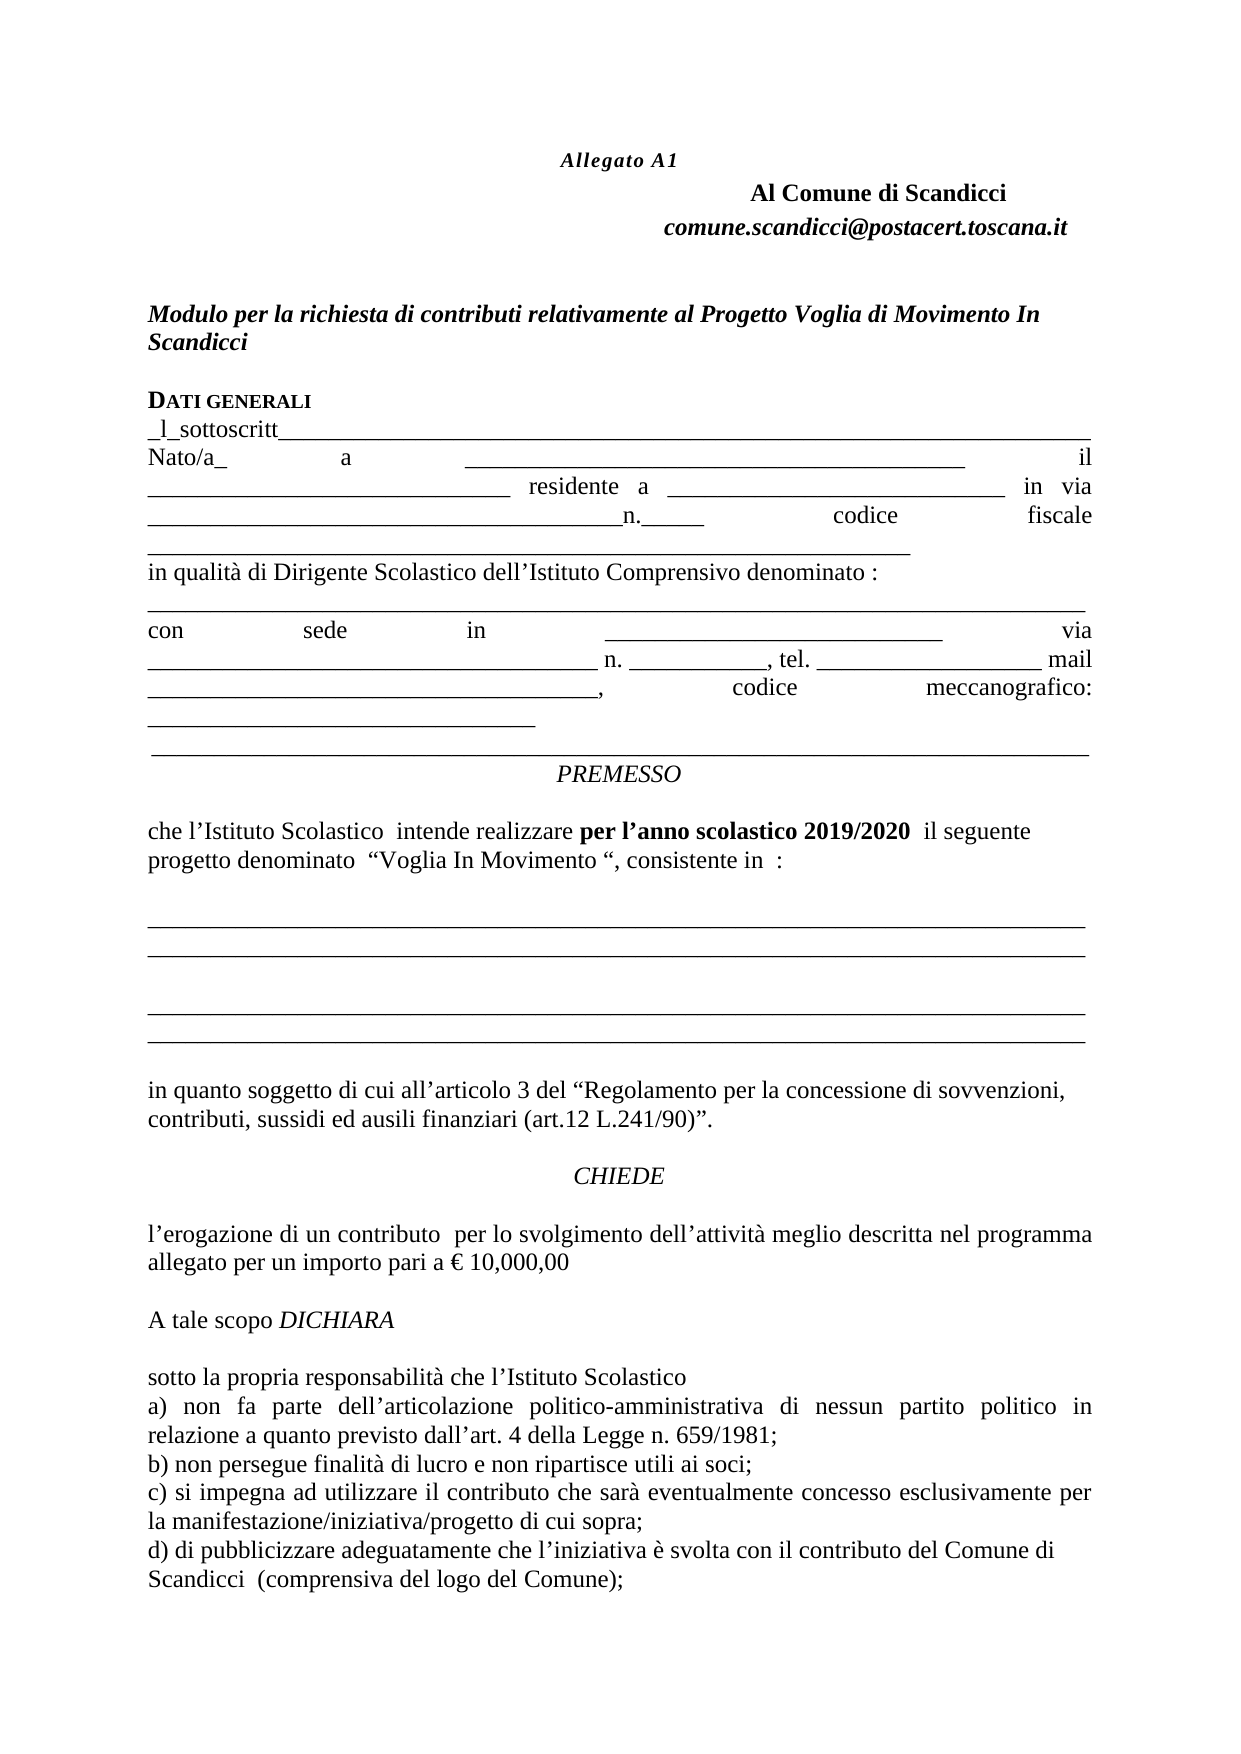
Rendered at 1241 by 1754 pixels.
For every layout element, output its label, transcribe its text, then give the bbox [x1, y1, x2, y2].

text in quanto soggetto di cui all’articolo 3 del “Regolamento per la concessione di sovvenzioni, contributi, sussidi ed ausili finanziari (art.12 L.241/90)”. [148, 1075, 1092, 1132]
text c) si impegna ad utilizzare il contributo che sarà eventualmente concesso esclusivamente per la manifestazione/iniziativa/progetto di cui sopra; [148, 1477, 1092, 1535]
text ___________________________________________________________________________PREMESSO [148, 730, 1092, 787]
text CHIEDE [148, 1161, 1092, 1190]
text Nato/a_ a ________________________________________ il _____________________________ residente a ___________________________ in via ______________________________________n._____ codice fiscale _____________________________________________________________ [148, 442, 1092, 557]
text Scandicci (comprensiva del logo del Comune); [148, 1564, 1092, 1592]
text a) non fa parte dell’articolazione politico-amministrativa di nessun partito politico in relazione a quanto previsto dall’art. 4 della Legge n. 659/1981; [148, 1391, 1092, 1449]
text con sede in ___________________________ via ____________________________________ n. ___________, tel. __________________ mail ____________________________________, codice meccanografico: _______________________________ [148, 615, 1092, 730]
text Al Comune di Scandicci [148, 178, 1092, 206]
text A tale scopo DICHIARA [148, 1305, 1092, 1334]
text d) di pubblicizzare adeguatamente che l’iniziativa è svolta con il contributo del Comune di [148, 1535, 1092, 1564]
text b) non persegue finalità di lucro e non ripartisce utili ai soci; [148, 1449, 1092, 1477]
text DATI GENERALI [148, 385, 1092, 414]
text in qualità di Dirigente Scolastico dell’Istituto Comprensivo denominato : [148, 557, 1092, 586]
text ______________________________________________________________________________________________________________________________________________________ [148, 989, 1092, 1046]
text l’erogazione di un contributo per lo svolgimento dell’attività meglio descritta nel programma allegato per un importo pari a € 10,000,00 [148, 1219, 1092, 1276]
text Modulo per la richiesta di contributi relativamente al Progetto Voglia di Movimento In Scandicci [148, 299, 1092, 356]
text che l’Istituto Scolastico intende realizzare per l’anno scolastico 2019/2020 il seguente progetto denominato “Voglia In Movimento “, consistente in : [148, 816, 1092, 874]
text ______________________________________________________________________________________________________________________________________________________ [148, 902, 1092, 960]
text _l_sottoscritt_________________________________________________________________ [148, 414, 1092, 442]
text Allegato A1 [148, 148, 1092, 172]
text sotto la propria responsabilità che l’Istituto Scolastico [148, 1362, 1092, 1391]
text ___________________________________________________________________________ [148, 586, 1092, 615]
text comune.scandicci@postacert.toscana.it [148, 212, 1092, 270]
